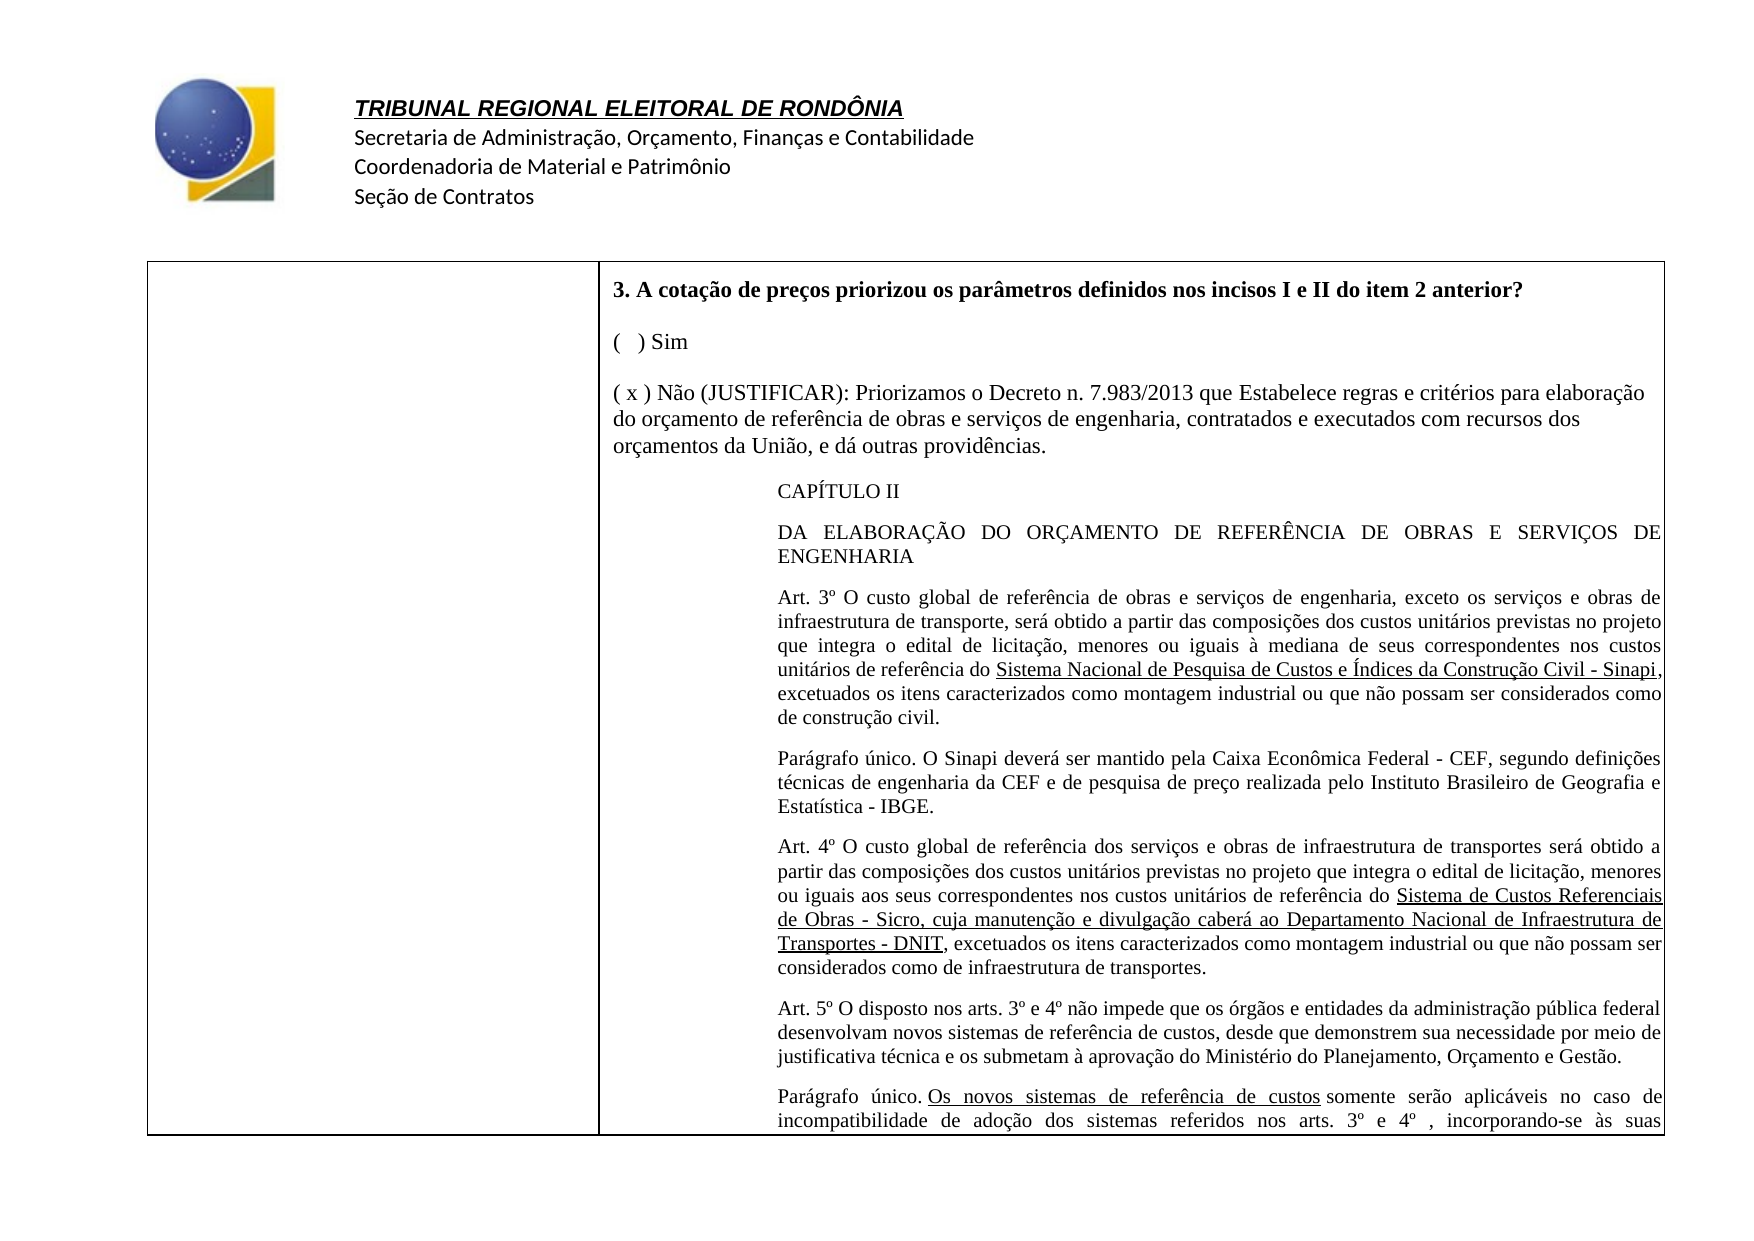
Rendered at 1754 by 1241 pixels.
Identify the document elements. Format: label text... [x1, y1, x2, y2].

table_cell 3. A cotação de preços priorizou os parâmetros definidos nos incisos I e II do item 2 anterior? ( ) Sim ( x ) Não (JUSTIFICAR): Priorizamos o Decreto n. 7.983/2013 que Estabelece regras e critérios para elaboração do orçamento de referência de obras e serviços de engenharia, contratados e executados com recursos dos orçamentos da União, e dá outras providências. CAPÍTULO II DA ELABORAÇÃO DO ORÇAMENTO DE REFERÊNCIA DE OBRAS E SERVIÇOS DE ENGENHARIA Art. 3º O custo global de referência de obras e serviços de engenharia, exceto os serviços e obras de infraestrutura de transporte, será obtido a partir das composições dos custos unitários previstas no projeto que integra o edital de licitação, menores ou iguais à mediana de seus correspondentes nos custos unitários de referência do Sistema Nacional de Pesquisa de Custos e Índices da Construção Civil - Sinapi, excetuados os itens caracterizados como montagem industrial ou que não possam ser considerados como de construção civil. Parágrafo único. O Sinapi deverá ser mantido pela Caixa Econômica Federal - CEF, segundo definições técnicas de engenharia da CEF e de pesquisa de preço realizada pelo Instituto Brasileiro de Geografia e Estatística - IBGE. Art. 4º O custo global de referência dos serviços e obras de infraestrutura de transportes será obtido a partir das composições dos custos unitários previstas no projeto que integra o edital de licitação, menores ou iguais aos seus correspondentes nos custos unitários de referência do Sistema de Custos Referenciais de Obras - Sicro, cuja manutenção e divulgação caberá ao Departamento Nacional de Infraestrutura de Transportes - DNIT, excetuados os itens caracterizados como montagem industrial ou que não possam ser considerados como de infraestrutura de transportes. Art. 5º O disposto nos arts. 3º e 4º não impede que os órgãos e entidades da administração pública federal desenvolvam novos sistemas de referência de custos, desde que demonstrem sua necessidade por meio de justificativa técnica e os submetam à aprovação do Ministério do Planejamento, Orçamento e Gestão. Parágrafo único. Os novos sistemas de referência de custos somente serão aplicáveis no caso de incompatibilidade de adoção dos sistemas referidos nos arts. 3º e 4º , incorporando-se às suas [600, 262, 1664, 1134]
table_cell [148, 262, 598, 1134]
